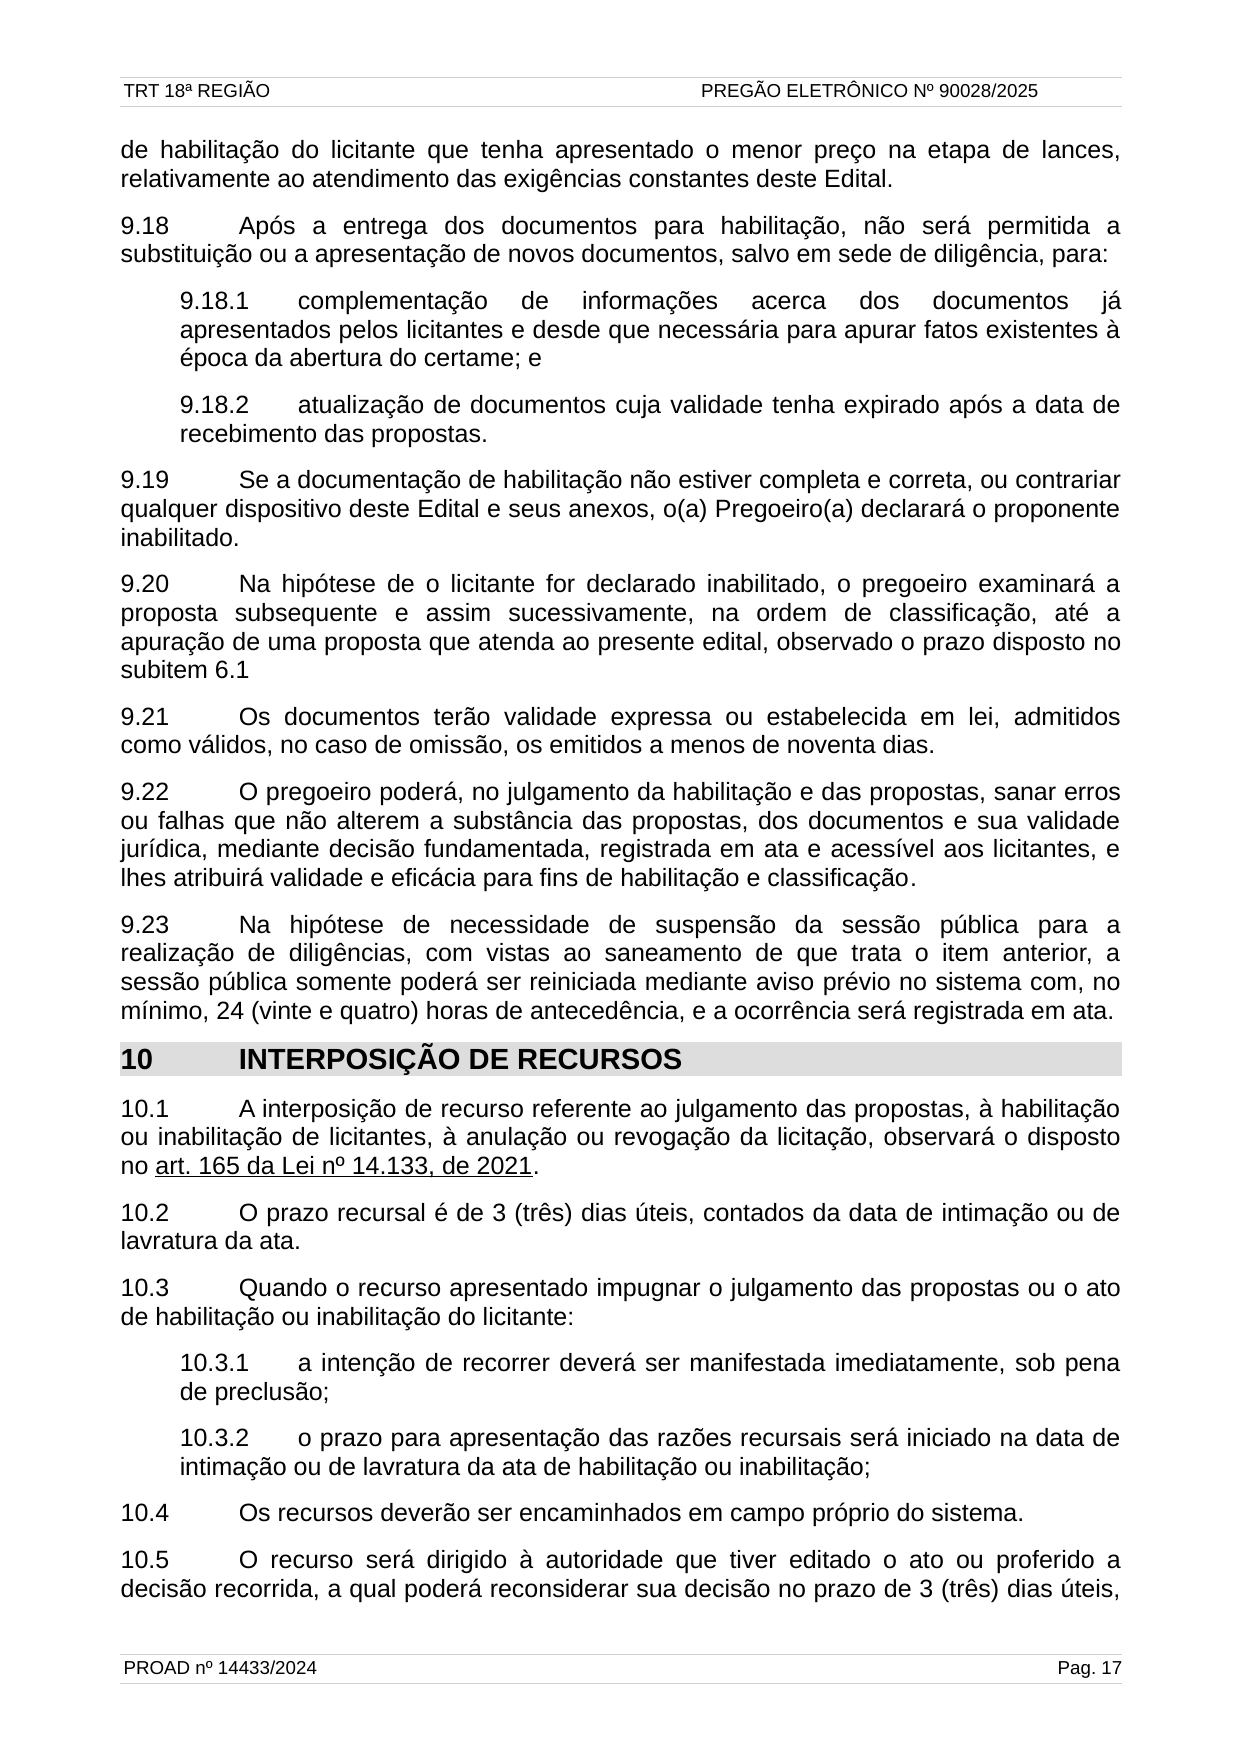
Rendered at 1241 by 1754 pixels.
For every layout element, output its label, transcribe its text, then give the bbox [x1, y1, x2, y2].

text 9.22 O pregoeiro poderá, no julgamento da habilitação e das propostas, sanar erros ou falhas que não alterem a substância das propostas, dos documentos e sua validade jurídica, mediante decisão fundamentada, registrada em ata e acessível aos licitantes, e lhes atribuirá validade e eficácia para fins de habilitação e classificação. [120, 777, 1122, 892]
text 10.3.1 a intenção de recorrer deverá ser manifestada imediatamente, sob pena de preclusão; [179, 1348, 1122, 1406]
text 9.18.2 atualização de documentos cuja validade tenha expirado após a data de recebimento das propostas. [179, 390, 1122, 447]
text 9.21 Os documentos terão validade expressa ou estabelecida em lei, admitidos como válidos, no caso de omissão, os emitidos a menos de noventa dias. [120, 702, 1122, 759]
text 10.1 A interposição de recurso referente ao julgamento das propostas, à habilitação ou inabilitação de licitantes, à anulação ou revogação da licitação, observará o disposto no art. 165 da Lei nº 14.133, de 2021. [120, 1094, 1122, 1180]
text 9.18 Após a entrega dos documentos para habilitação, não será permitida a substituição ou a apresentação de novos documentos, salvo em sede de diligência, para: [120, 211, 1122, 268]
text de habilitação do licitante que tenha apresentado o menor preço na etapa de lances, relativamente ao atendimento das exigências constantes deste Edital. [120, 136, 1122, 193]
text 10.4 Os recursos deverão ser encaminhados em campo próprio do sistema. [120, 1498, 1122, 1527]
text 10 INTERPOSIÇÃO DE RECURSOS [120, 1042, 1122, 1076]
text 9.18.1 complementação de informações acerca dos documentos já apresentados pelos licitantes e desde que necessária para apurar fatos existentes à época da abertura do certame; e [179, 286, 1122, 372]
text 10.3.2 o prazo para apresentação das razões recursais será iniciado na data de intimação ou de lavratura da ata de habilitação ou inabilitação; [179, 1423, 1122, 1481]
text 10.3 Quando o recurso apresentado impugnar o julgamento das propostas ou o ato de habilitação ou inabilitação do licitante: [120, 1273, 1122, 1330]
text 9.23 Na hipótese de necessidade de suspensão da sessão pública para a realização de diligências, com vistas ao saneamento de que trata o item anterior, a sessão pública somente poderá ser reiniciada mediante aviso prévio no sistema com, no mínimo, 24 (vinte e quatro) horas de antecedência, e a ocorrência será registrada em ata. [120, 910, 1122, 1025]
text 9.20 Na hipótese de o licitante for declarado inabilitado, o pregoeiro examinará a proposta subsequente e assim sucessivamente, na ordem de classificação, até a apuração de uma proposta que atenda ao presente edital, observado o prazo disposto no subitem 6.1 [120, 569, 1122, 684]
text 9.19 Se a documentação de habilitação não estiver completa e correta, ou contrariar qualquer dispositivo deste Edital e seus anexos, o(a) Pregoeiro(a) declarará o proponente inabilitado. [120, 465, 1122, 551]
text 10.2 O prazo recursal é de 3 (três) dias úteis, contados da data de intimação ou de lavratura da ata. [120, 1198, 1122, 1255]
text 10.5 O recurso será dirigido à autoridade que tiver editado o ato ou proferido a decisão recorrida, a qual poderá reconsiderar sua decisão no prazo de 3 (três) dias úteis, [120, 1545, 1122, 1602]
